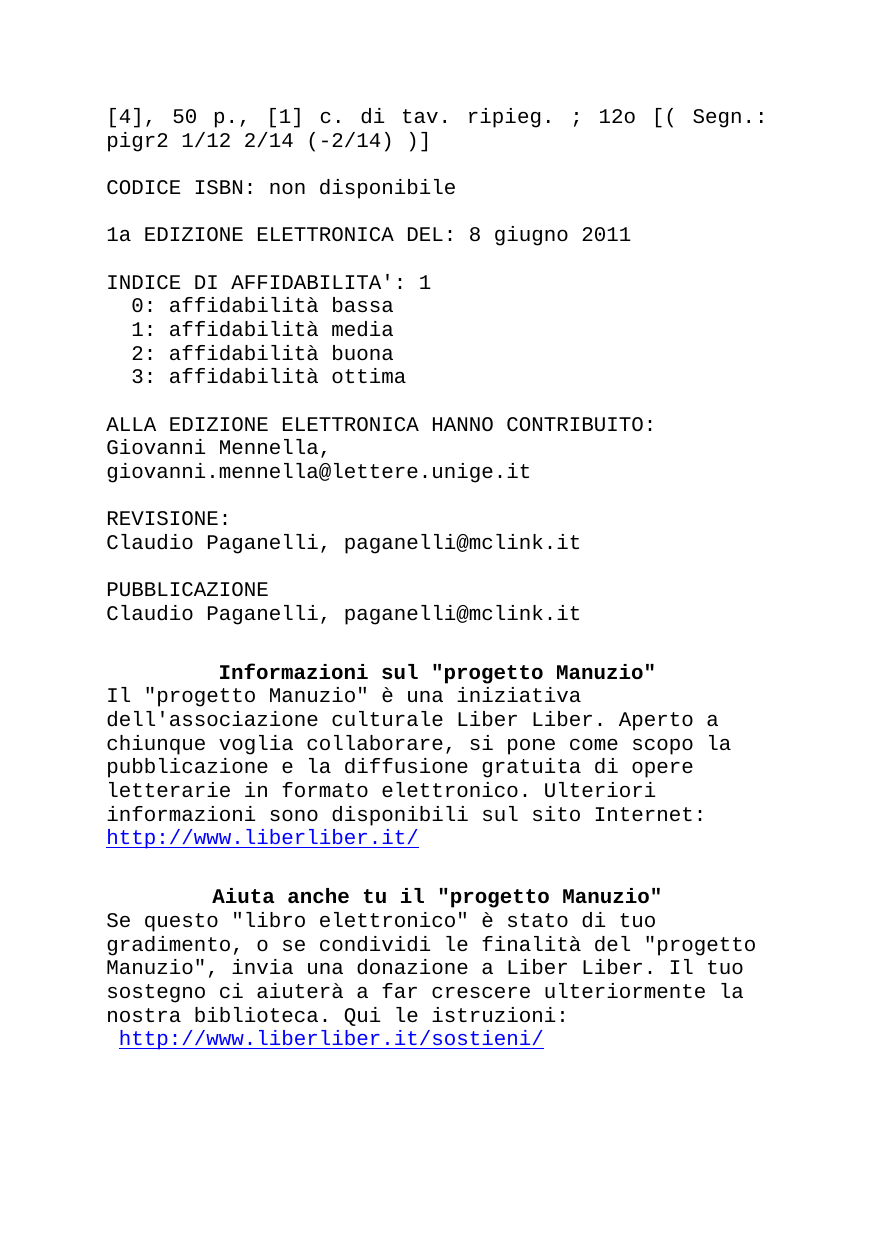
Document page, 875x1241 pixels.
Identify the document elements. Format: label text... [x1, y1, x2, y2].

text Giovanni Mennella, giovanni.mennella@lettere.unige.it [106, 437, 768, 484]
text http://www.liberliber.it/sostieni/ [106, 1028, 768, 1052]
text PUBBLICAZIONE [106, 579, 768, 603]
text http://www.liberliber.it/ [106, 827, 768, 851]
text 2: affidabilità buona [106, 343, 768, 366]
text Se questo "libro elettronico" è stato di tuo gradimento, o se condividi le finalità del "progetto Manuzio", invia una donazione a Liber Liber. Il tuo sostegno ci aiuterà a far crescere ulteriormente la nostra biblioteca. Qui le istruzioni: [106, 910, 768, 1028]
text Informazioni sul "progetto Manuzio" [106, 662, 768, 686]
text 3: affidabilità ottima [106, 366, 768, 390]
text - [4], 50 p., [1] c. di tav. ripieg. ; 12o [( Segn.: pigr2 1/12 2/14 (-2/14) )] [106, 106, 768, 153]
text Claudio Paganelli, paganelli@mclink.it [106, 603, 768, 626]
text INDICE DI AFFIDABILITA': 1 [106, 272, 768, 295]
text 1: affidabilità media [106, 319, 768, 343]
text REVISIONE: [106, 508, 768, 532]
text Claudio Paganelli, paganelli@mclink.it [106, 532, 768, 556]
text 1a EDIZIONE ELETTRONICA DEL: 8 giugno 2011 [106, 224, 768, 248]
text 0: affidabilità bassa [106, 295, 768, 319]
text CODICE ISBN: non disponibile [106, 177, 768, 201]
text ALLA EDIZIONE ELETTRONICA HANNO CONTRIBUITO: [106, 414, 768, 437]
text Il "progetto Manuzio" è una iniziativa dell'associazione culturale Liber Liber. Aperto a chiunque voglia collaborare, si pone come scopo la pubblicazione e la diffusione gratuita di opere letterarie in formato elettronico. Ulteriori informazioni sono disponibili sul sito Internet: [106, 686, 768, 827]
text Aiuta anche tu il "progetto Manuzio" [106, 886, 768, 910]
